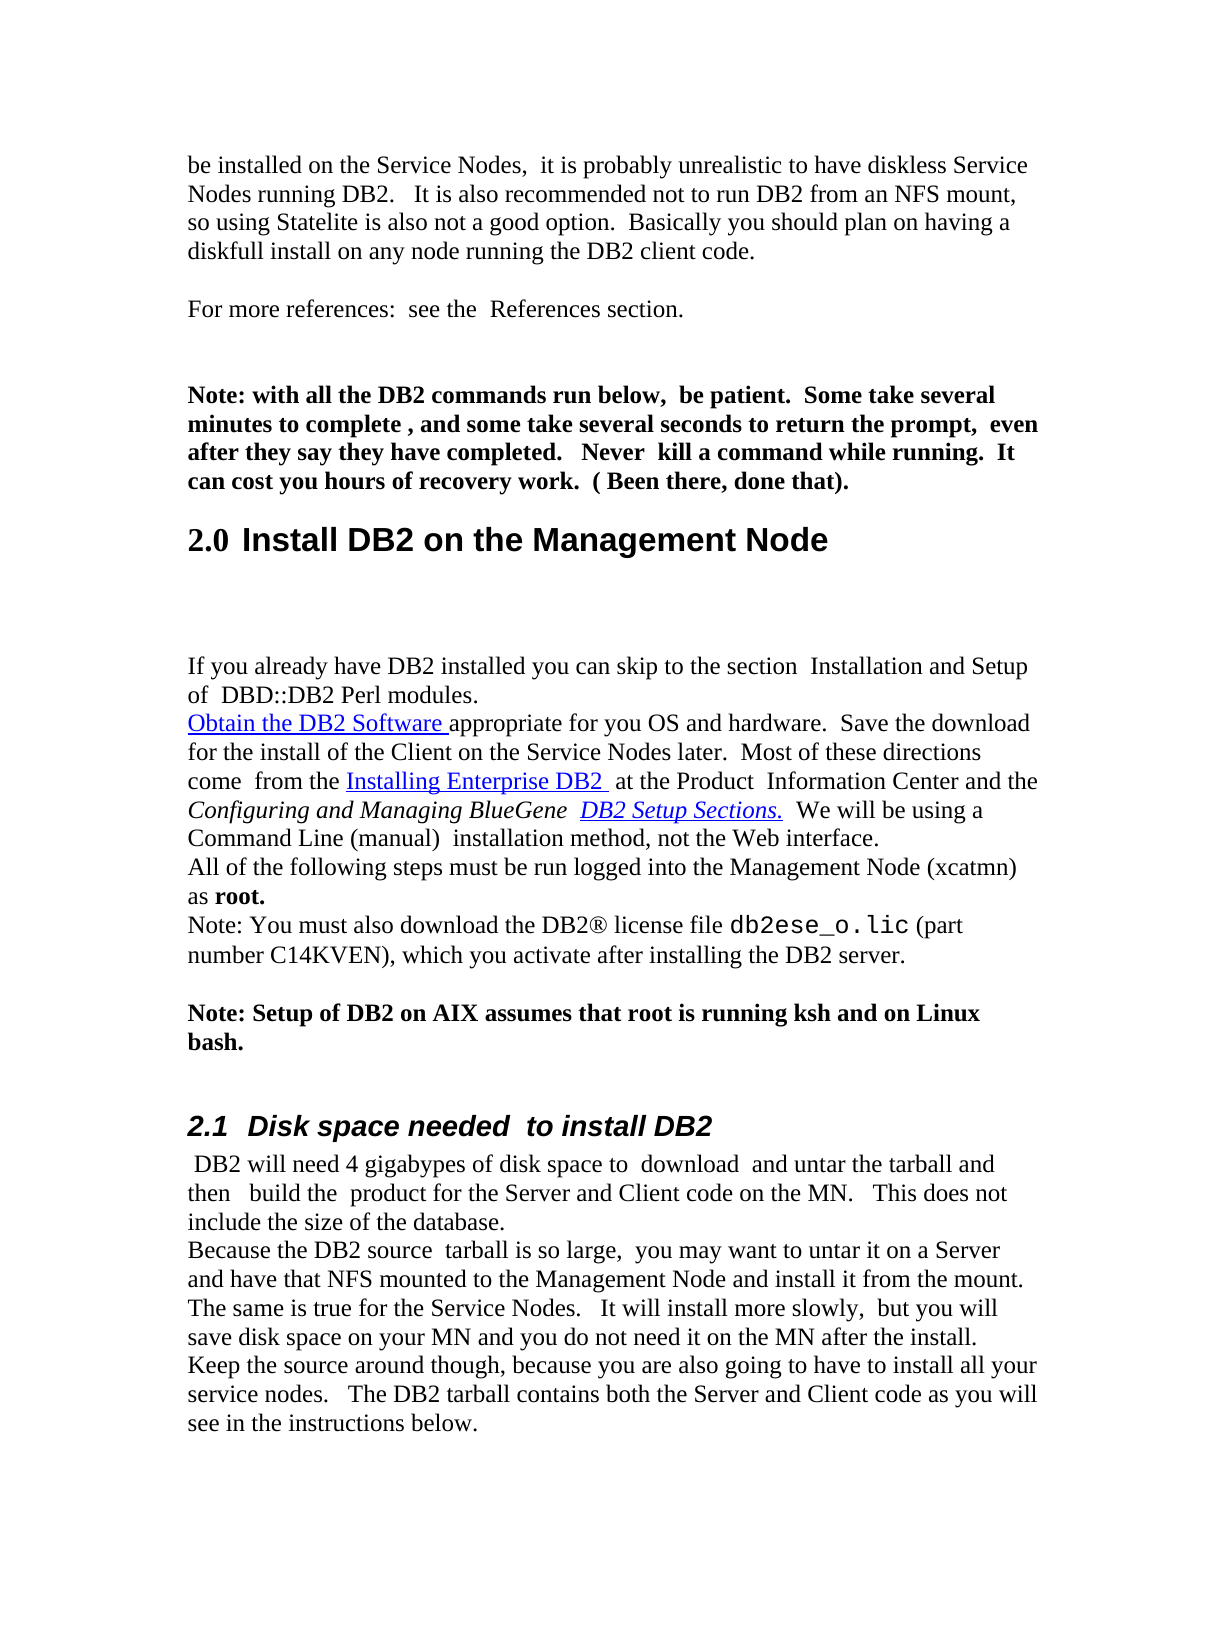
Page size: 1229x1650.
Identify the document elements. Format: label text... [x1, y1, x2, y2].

text DB2 will need 4 gigabypes of disk space to download and untar the tarball and then build the product for the Server and Client code on the MN. This does not include the size of the database. [187, 1149, 1041, 1235]
text Obtain the DB2 Software appropriate for you OS and hardware. Save the download for the install of the Client on the Service Nodes later. Most of these directions come from the Installing Enterprise DB2 at the Product Information Center and the Configuring and Managing BlueGene DB2 Setup Sections. We will be using a Command Line (manual) installation method, not the Web interface. [187, 708, 1041, 852]
text Note: Setup of DB2 on AIX assumes that root is running ksh and on Linux bash. [187, 998, 1041, 1056]
text Note: You must also download the DB2® license file db2ese_o.lic (part number C14KVEN), which you activate after installing the DB2 server. [187, 910, 1041, 969]
text For more references: see the References section. [150, 294, 1041, 322]
text Because the DB2 source tarball is so large, you may want to untar it on a Server and have that NFS mounted to the Management Node and install it from the mount. The same is true for the Service Nodes. It will install more slowly, but you will save disk space on your MN and you do not need it on the MN after the install. Keep the source around though, because you are also going to have to install all your service nodes. The DB2 tarball contains both the Server and Client code as you will see in the instructions below. [187, 1235, 1041, 1437]
text be installed on the Service Nodes, it is probably unrealistic to have diskless Service Nodes running DB2. It is also recommended not to run DB2 from an NFS mount, so using Statelite is also not a good option. Basically you should plan on having a diskfull install on any node running the DB2 client code. [150, 150, 1041, 265]
text All of the following steps must be run logged into the Management Node (xcatmn) as root. [187, 852, 1041, 910]
subtitle Disk space needed to install DB2 [187, 1109, 1041, 1143]
subtitle Install DB2 on the Management Node [187, 520, 1041, 558]
text Note: with all the DB2 commands run below, be patient. Some take several minutes to complete , and some take several seconds to return the prompt, even after they say they have completed. Never kill a command while running. It can cost you hours of recovery work. ( Been there, done that). [150, 380, 1041, 495]
text If you already have DB2 installed you can skip to the section Installation and Setup of DBD::DB2 Perl modules. [187, 651, 1041, 708]
